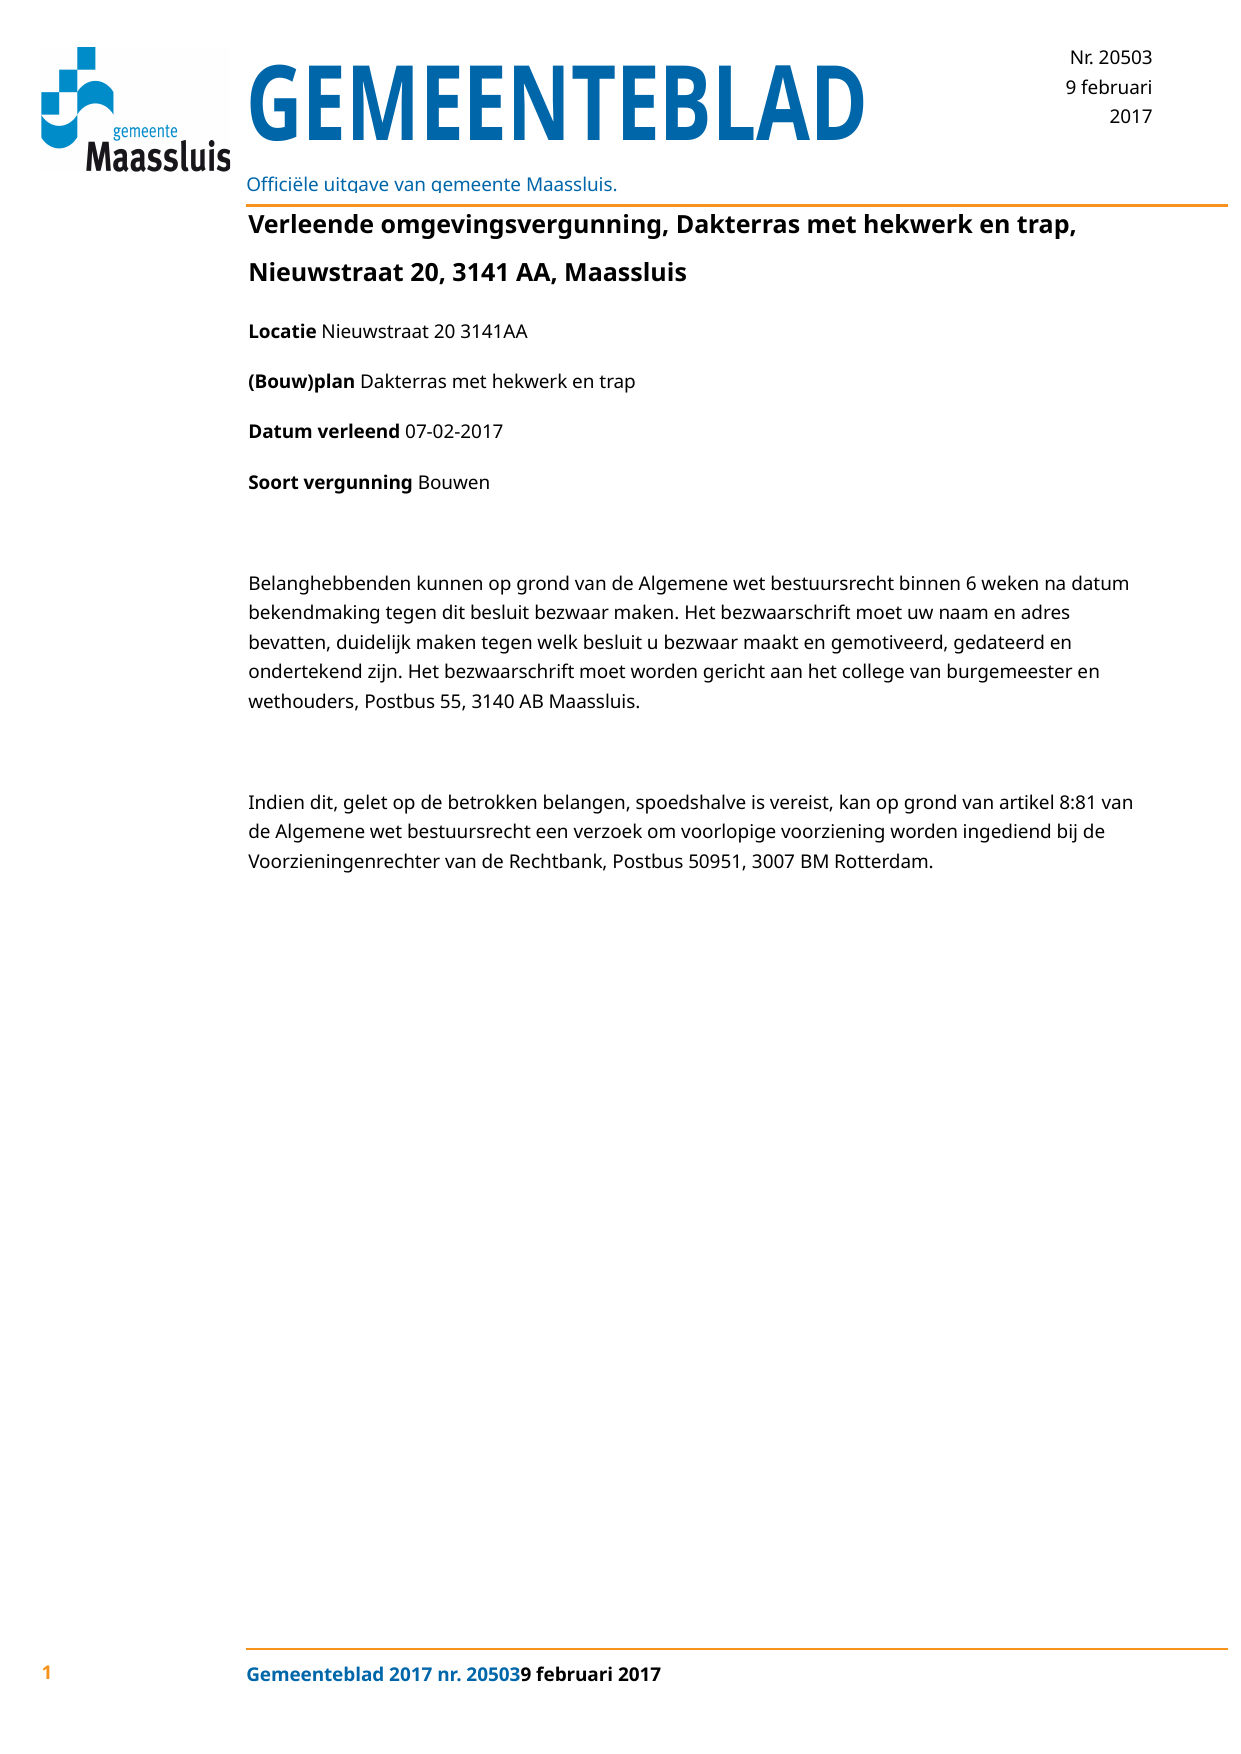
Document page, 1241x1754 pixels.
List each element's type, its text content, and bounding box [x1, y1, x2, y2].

text (Bouw)plan Dakterras met hekwerk en trap [248, 368, 1152, 394]
text Locatie Nieuwstraat 20 3141AA [248, 318, 1152, 344]
text Soort vergunning Bouwen [248, 469, 1152, 495]
picture [41, 47, 77, 92]
text Indien dit, gelet op de betrokken belangen, spoedshalve is vereist, kan op grond van artikel 8:81 van de Algemene wet bestuursrecht een verzoek om voorlopige voorziening worden ingediend bij de Voorzieningenrechter van de Rechtbank, Postbus 50951, 3007 BM Rotterdam. [248, 789, 1152, 874]
text Datum verleend 07-02-2017 [248, 419, 1152, 444]
picture [41, 47, 231, 172]
text Verleende omgevingsvergunning, Dakterras met hekwerk en trap, Nieuwstraat 20, 3141 AA, Maassluis [248, 207, 1152, 288]
text Belanghebbenden kunnen op grond van de Algemene wet bestuursrecht binnen 6 weken na datum bekendmaking tegen dit besluit bezwaar maken. Het bezwaarschrift moet uw naam en adres bevatten, duidelijk maken tegen welk besluit u bezwaar maakt en gemotiveerd, gedateerd en ondertekend zijn. Het bezwaarschrift moet worden gericht aan het college van burgemeester en wethouders, Postbus 55, 3140 AB Maassluis. [248, 570, 1152, 714]
